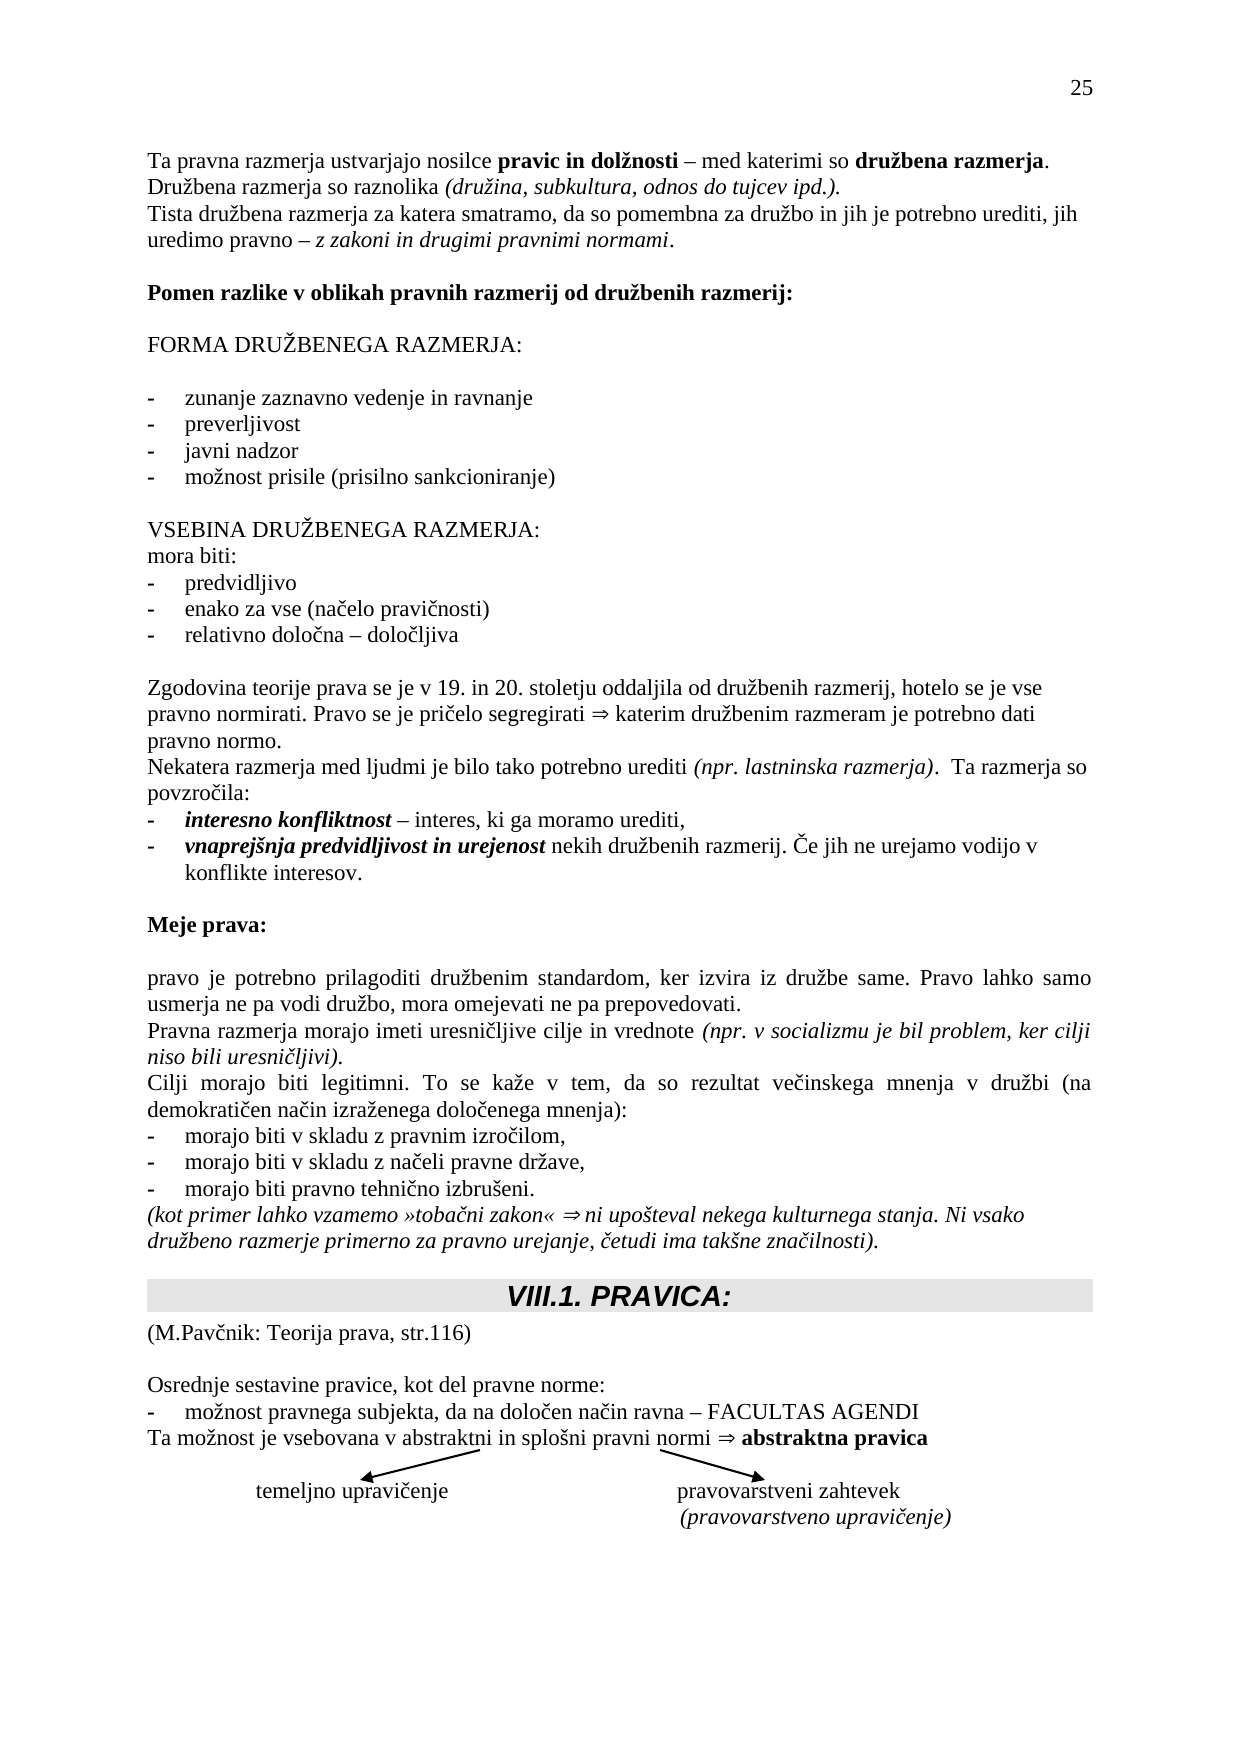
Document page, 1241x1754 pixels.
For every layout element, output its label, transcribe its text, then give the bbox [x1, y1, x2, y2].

list interesno konfliktnost – interes, ki ga moramo urediti, [147, 806, 1093, 832]
subtitle VIII.1. PRAVICA: [147, 1279, 1093, 1312]
list predvidljivo [147, 569, 1093, 595]
list javni nadzor [147, 437, 1093, 463]
list enako za vse (načelo pravičnosti) [147, 595, 1093, 621]
list zunanje zaznavno vedenje in ravnanje [147, 384, 1093, 411]
list vnaprejšnja predvidljivost in urejenost nekih družbenih razmerij. Če jih ne urejamo vodijo v konflikte interesov. [147, 832, 1093, 885]
list možnost pravnega subjekta, da na določen način ravna – FACULTAS AGENDI [147, 1398, 1093, 1424]
list morajo biti v skladu z pravnim izročilom, [147, 1122, 1093, 1148]
text mora biti: [147, 542, 1093, 569]
text temeljno upravičenje pravovarstveni zahtevek [147, 1477, 1093, 1503]
text Meje prava: [147, 911, 1093, 938]
text (M.Pavčnik: Teorija prava, str.116) [147, 1319, 1093, 1345]
text Pomen razlike v oblikah pravnih razmerij od družbenih razmerij: [147, 279, 1093, 305]
list možnost prisile (prisilno sankcioniranje) [147, 463, 1093, 489]
text FORMA DRUŽBENEGA RAZMERJA: [147, 331, 1093, 358]
text Zgodovina teorije prava se je v 19. in 20. stoletju oddaljila od družbenih razmerij, hotelo se je vse pravno normirati. Pravo se je pričelo segregirati  katerim družbenim razmeram je potrebno dati pravno normo. [147, 674, 1093, 753]
text Pravna razmerja morajo imeti uresničljive cilje in vrednote (npr. v socializmu je bil problem, ker cilji niso bili uresničljivi). [147, 1017, 1093, 1069]
list morajo biti pravno tehnično izbrušeni. [147, 1175, 1093, 1201]
text Nekatera razmerja med ljudmi je bilo tako potrebno urediti (npr. lastninska razmerja). Ta razmerja so povzročila: [147, 753, 1093, 806]
text Ta pravna razmerja ustvarjajo nosilce pravic in dolžnosti – med katerimi so družbena razmerja. [147, 147, 1093, 173]
text Družbena razmerja so raznolika (družina, subkultura, odnos do tujcev ipd.). [147, 173, 1093, 200]
list morajo biti v skladu z načeli pravne države, [147, 1148, 1093, 1175]
text pravo je potrebno prilagoditi družbenim standardom, ker izvira iz družbe same. Pravo lahko samo usmerja ne pa vodi družbo, mora omejevati ne pa prepovedovati. [147, 964, 1093, 1017]
text Cilji morajo biti legitimni. To se kaže v tem, da so rezultat večinskega mnenja v družbi (na demokratičen način izraženega določenega mnenja): [147, 1069, 1093, 1122]
text Osrednje sestavine pravice, kot del pravne norme: [147, 1371, 1093, 1398]
text VSEBINA DRUŽBENEGA RAZMERJA: [147, 516, 1093, 542]
text Tista družbena razmerja za katera smatramo, da so pomembna za družbo in jih je potrebno urediti, jih uredimo pravno – z zakoni in drugimi pravnimi normami. [147, 200, 1093, 252]
text Ta možnost je vsebovana v abstraktni in splošni pravni normi  abstraktna pravica [147, 1424, 1093, 1450]
text (pravovarstveno upravičenje) [147, 1503, 1093, 1529]
text (kot primer lahko vzamemo »tobačni zakon«  ni upošteval nekega kulturnega stanja. Ni vsako družbeno razmerje primerno za pravno urejanje, četudi ima takšne značilnosti). [147, 1201, 1093, 1254]
list relativno določna – določljiva [147, 621, 1093, 648]
list preverljivost [147, 411, 1093, 437]
